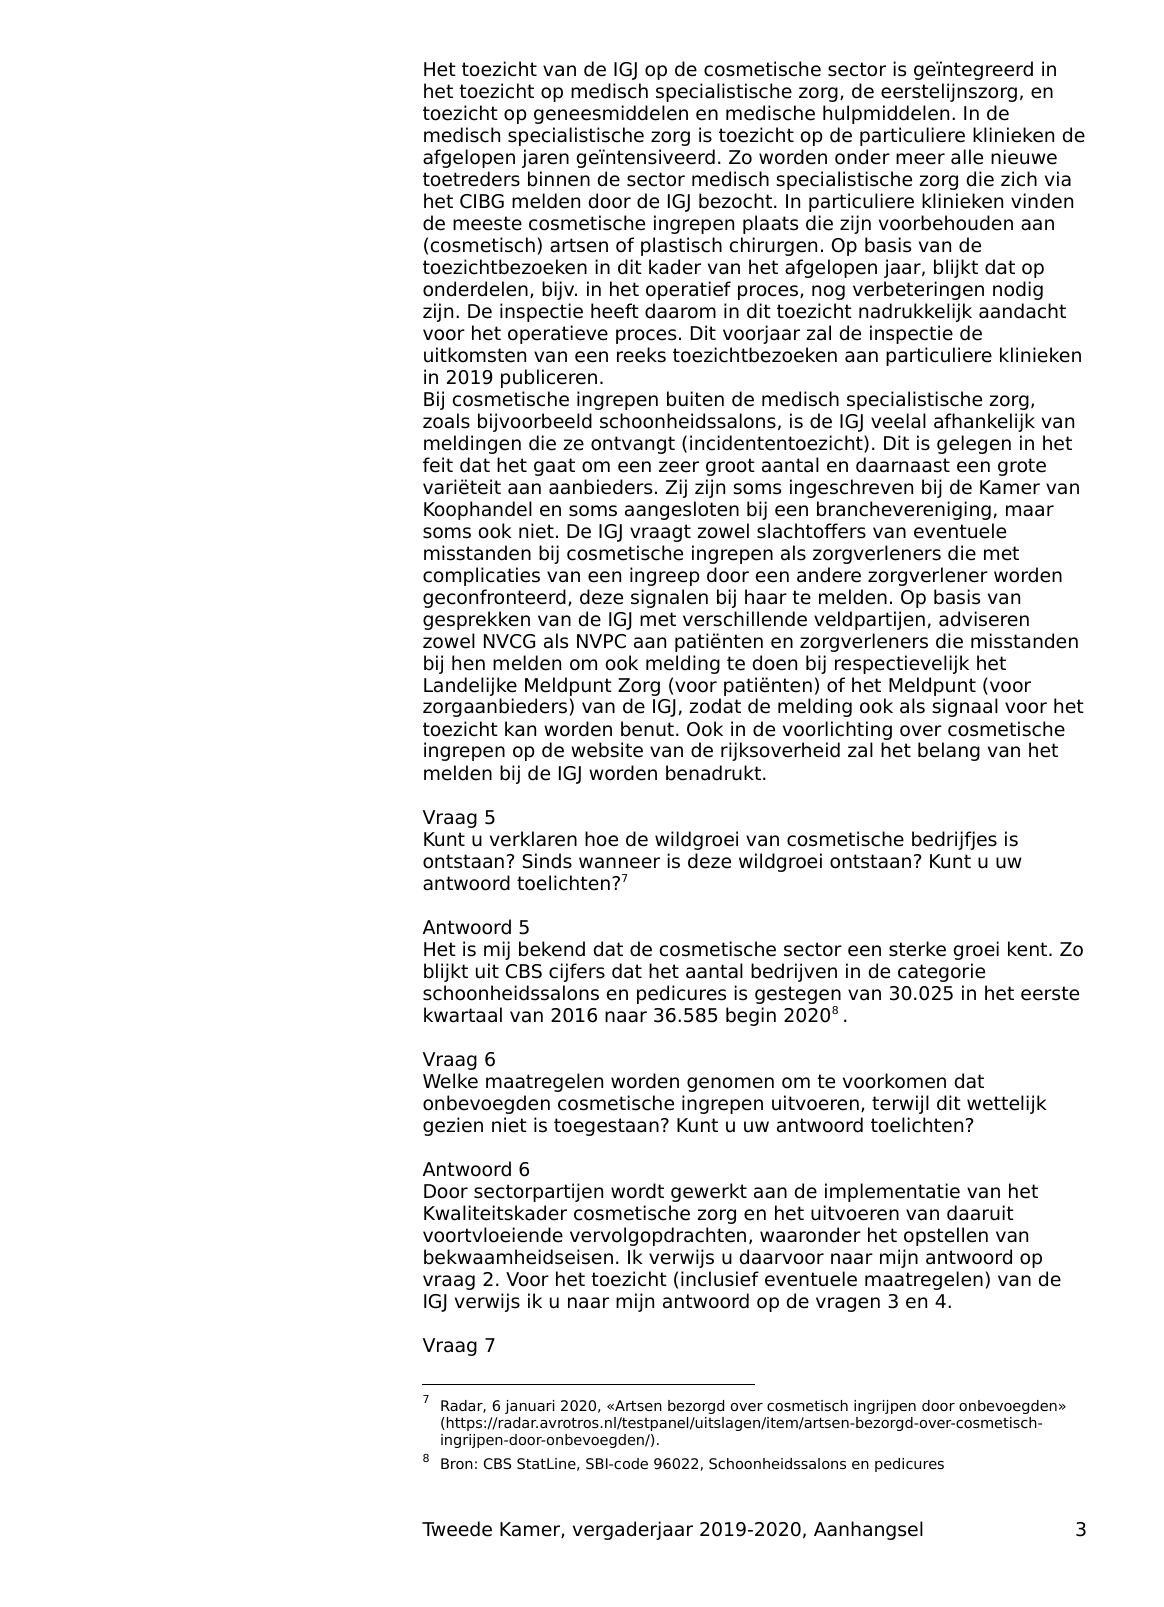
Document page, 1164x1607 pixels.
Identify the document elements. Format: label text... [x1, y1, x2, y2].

text Door sectorpartijen wordt gewerkt aan de implementatie van het Kwaliteitskader cosmetische zorg en het uitvoeren van daaruit voortvloeiende vervolgopdrachten, waaronder het opstellen van bekwaamheidseisen. Ik verwijs u daarvoor naar mijn antwoord op vraag 2. Voor het toezicht (inclusief eventuele maatregelen) van de IGJ verwijs ik u naar mijn antwoord op de vragen 3 en 4. [422, 1181, 1087, 1313]
text Vraag 6 [422, 1049, 1087, 1071]
text Vraag 5 [422, 807, 1087, 828]
text Het toezicht van de IGJ op de cosmetische sector is geïntegreerd in het toezicht op medisch specialistische zorg, de eerstelijnszorg, en toezicht op geneesmiddelen en medische hulpmiddelen. In de medisch specialistische zorg is toezicht op de particuliere klinieken de afgelopen jaren geïntensiveerd. Zo worden onder meer alle nieuwe toetreders binnen de sector medisch specialistische zorg die zich via het CIBG melden door de IGJ bezocht. In particuliere klinieken vinden de meeste cosmetische ingrepen plaats die zijn voorbehouden aan (cosmetisch) artsen of plastisch chirurgen. Op basis van de toezichtbezoeken in dit kader van het afgelopen jaar, blijkt dat op onderdelen, bijv. in het operatief proces, nog verbeteringen nodig zijn. De inspectie heeft daarom in dit toezicht nadrukkelijk aandacht voor het operatieve proces. Dit voorjaar zal de inspectie de uitkomsten van een reeks toezichtbezoeken aan particuliere klinieken in 2019 publiceren. [422, 59, 1087, 389]
text Vraag 7 [422, 1335, 1087, 1357]
text Kunt u verklaren hoe de wildgroei van cosmetische bedrijfjes is ontstaan? Sinds wanneer is deze wildgroei ontstaan? Kunt u uw antwoord toelichten? [422, 828, 1087, 894]
text Radar, 6 januari 2020, «Artsen bezorgd over cosmetisch ingrijpen door onbevoegden» (https://radar.avrotros.nl/testpanel/uitslagen/item/artsen-bezorgd-over-cosmetisch-ingrijpen-door-onbevoegden/). [422, 1393, 1087, 1449]
text Het is mij bekend dat de cosmetische sector een sterke groei kent. Zo blijkt uit CBS cijfers dat het aantal bedrijven in de categorie schoonheidssalons en pedicures is gestegen van 30.025 in het eerste kwartaal van 2016 naar 36.585 begin 2020. [422, 939, 1087, 1027]
text Antwoord 5 [422, 917, 1087, 939]
text Welke maatregelen worden genomen om te voorkomen dat onbevoegden cosmetische ingrepen uitvoeren, terwijl dit wettelijk gezien niet is toegestaan? Kunt u uw antwoord toelichten? [422, 1071, 1087, 1137]
text Bij cosmetische ingrepen buiten de medisch specialistische zorg, zoals bijvoorbeeld schoonheidssalons, is de IGJ veelal afhankelijk van meldingen die ze ontvangt (incidententoezicht). Dit is gelegen in het feit dat het gaat om een zeer groot aantal en daarnaast een grote variëteit aan aanbieders. Zij zijn soms ingeschreven bij de Kamer van Koophandel en soms aangesloten bij een branchevereniging, maar soms ook niet. De IGJ vraagt zowel slachtoffers van eventuele misstanden bij cosmetische ingrepen als zorgverleners die met complicaties van een ingreep door een andere zorgverlener worden geconfronteerd, deze signalen bij haar te melden. Op basis van gesprekken van de IGJ met verschillende veldpartijen, adviseren zowel NVCG als NVPC aan patiënten en zorgverleners die misstanden bij hen melden om ook melding te doen bij respectievelijk het Landelijke Meldpunt Zorg (voor patiënten) of het Meldpunt (voor zorgaanbieders) van de IGJ, zodat de melding ook als signaal voor het toezicht kan worden benut. Ook in de voorlichting over cosmetische ingrepen op de website van de rijksoverheid zal het belang van het melden bij de IGJ worden benadrukt. [422, 389, 1087, 784]
text Bron: CBS StatLine, SBI-code 96022, Schoonheidssalons en pedicures [422, 1452, 1087, 1474]
text Antwoord 6 [422, 1159, 1087, 1181]
